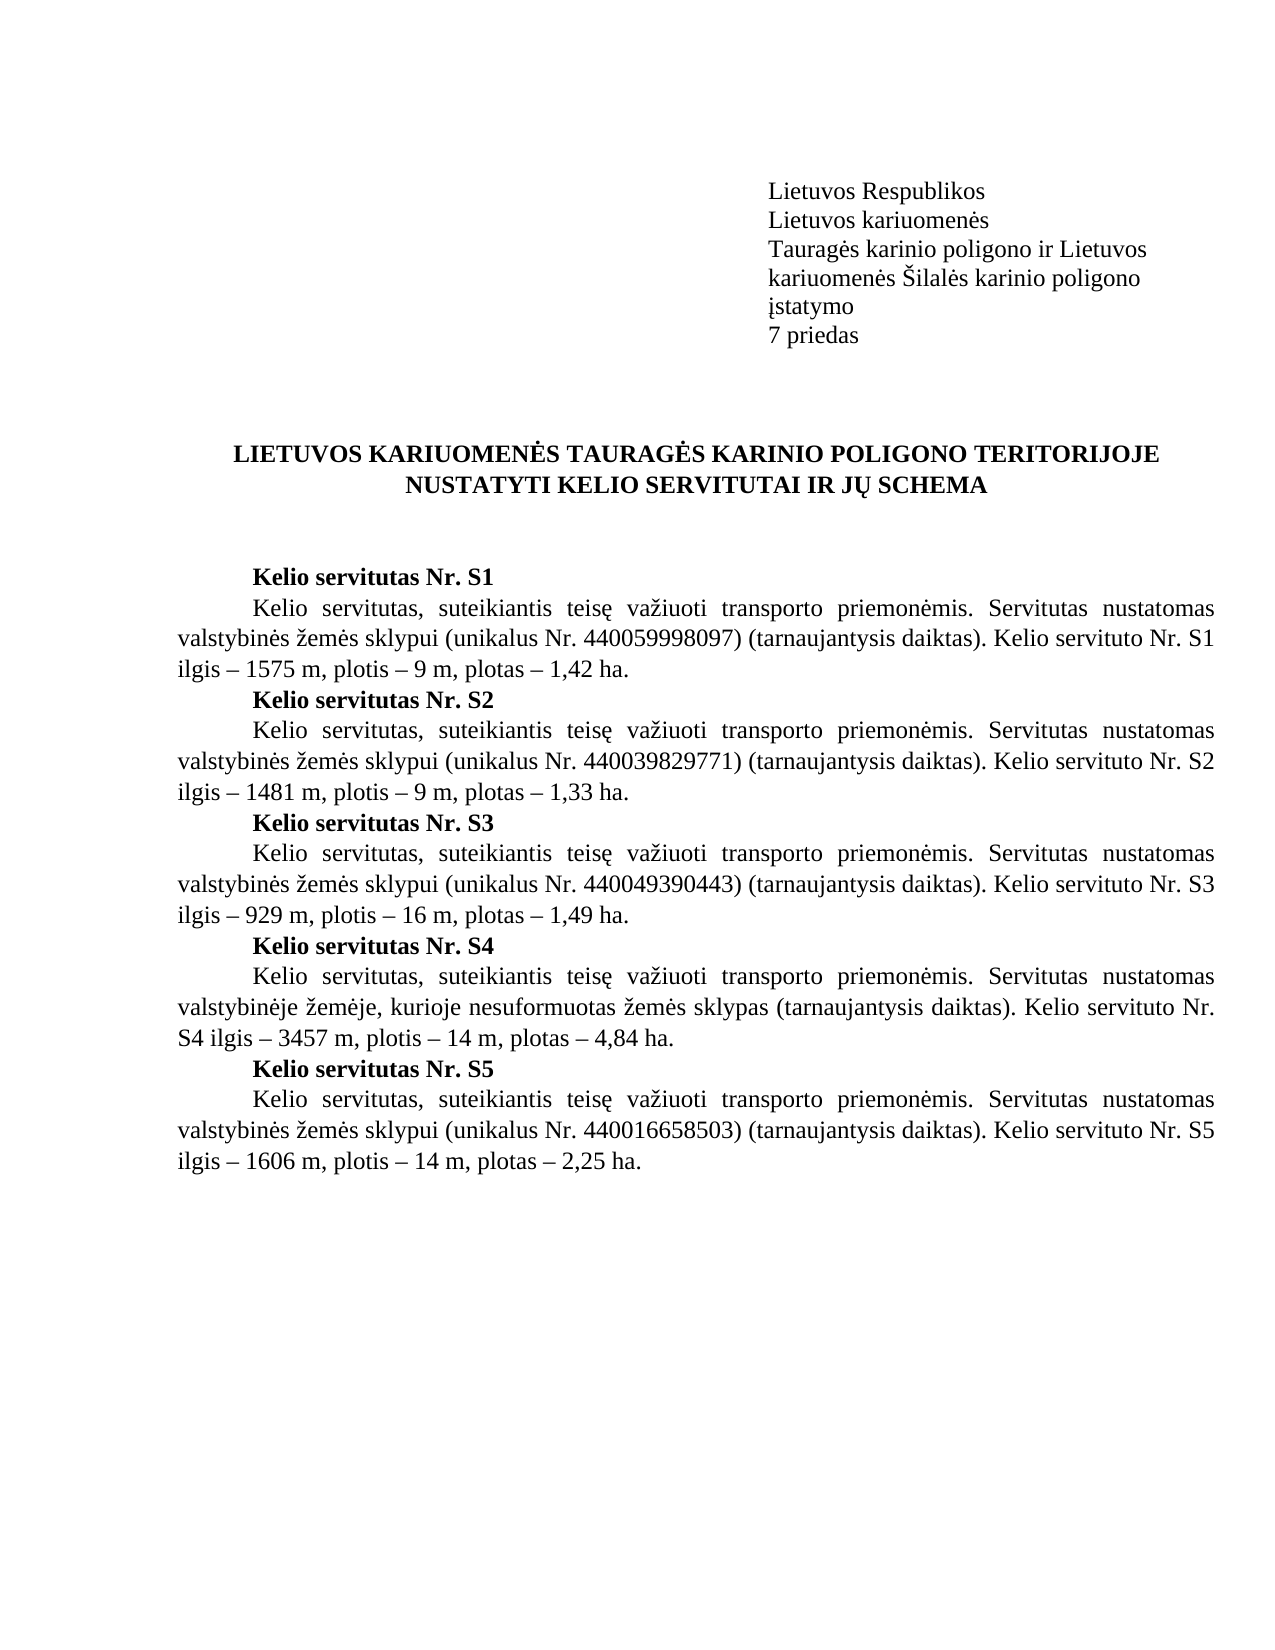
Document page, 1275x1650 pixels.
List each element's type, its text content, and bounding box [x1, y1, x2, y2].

text Tauragės karinio poligono ir Lietuvos [768, 234, 1216, 263]
text LIETUVOS KARIUOMENĖS TAURAGĖS KARINIO POLIGONO TERITORIJOJE NUSTATYTI KELIO SERVITUTAI IR JŲ SCHEMA [177, 439, 1216, 498]
text Kelio servitutas Nr. S5 [177, 1054, 1216, 1082]
text Kelio servitutas Nr. S2 [177, 685, 1216, 714]
text Kelio servitutas Nr. S4 [177, 931, 1216, 959]
text Kelio servitutas, suteikiantis teisę važiuoti transporto priemonėmis. Servitutas nustatomas valstybinės žemės sklypui (unikalus Nr. 440059998097) (tarnaujantysis daiktas). Kelio servituto Nr. S1 ilgis – 1575 m, plotis – 9 m, plotas – 1,42 ha. [177, 593, 1216, 683]
text Kelio servitutas, suteikiantis teisę važiuoti transporto priemonėmis. Servitutas nustatomas valstybinės žemės sklypui (unikalus Nr. 440039829771) (tarnaujantysis daiktas). Kelio servituto Nr. S2 ilgis – 1481 m, plotis – 9 m, plotas – 1,33 ha. [177, 716, 1216, 806]
text Kelio servitutas, suteikiantis teisę važiuoti transporto priemonėmis. Servitutas nustatomas valstybinėje žemėje, kurioje nesuformuotas žemės sklypas (tarnaujantysis daiktas). Kelio servituto Nr. S4 ilgis – 3457 m, plotis – 14 m, plotas – 4,84 ha. [177, 961, 1216, 1052]
text Lietuvos Respublikos [768, 176, 1216, 205]
text Kelio servitutas Nr. S1 [177, 562, 1216, 591]
text 7 priedas [768, 320, 1216, 349]
text Lietuvos kariuomenės [768, 205, 1216, 234]
text Kelio servitutas Nr. S3 [177, 808, 1216, 837]
text įstatymo [768, 291, 1216, 320]
text Kelio servitutas, suteikiantis teisę važiuoti transporto priemonėmis. Servitutas nustatomas valstybinės žemės sklypui (unikalus Nr. 440049390443) (tarnaujantysis daiktas). Kelio servituto Nr. S3 ilgis – 929 m, plotis – 16 m, plotas – 1,49 ha. [177, 838, 1216, 929]
text kariuomenės Šilalės karinio poligono [768, 263, 1216, 291]
text Kelio servitutas, suteikiantis teisę važiuoti transporto priemonėmis. Servitutas nustatomas valstybinės žemės sklypui (unikalus Nr. 440016658503) (tarnaujantysis daiktas). Kelio servituto Nr. S5 ilgis – 1606 m, plotis – 14 m, plotas – 2,25 ha. [177, 1084, 1216, 1174]
